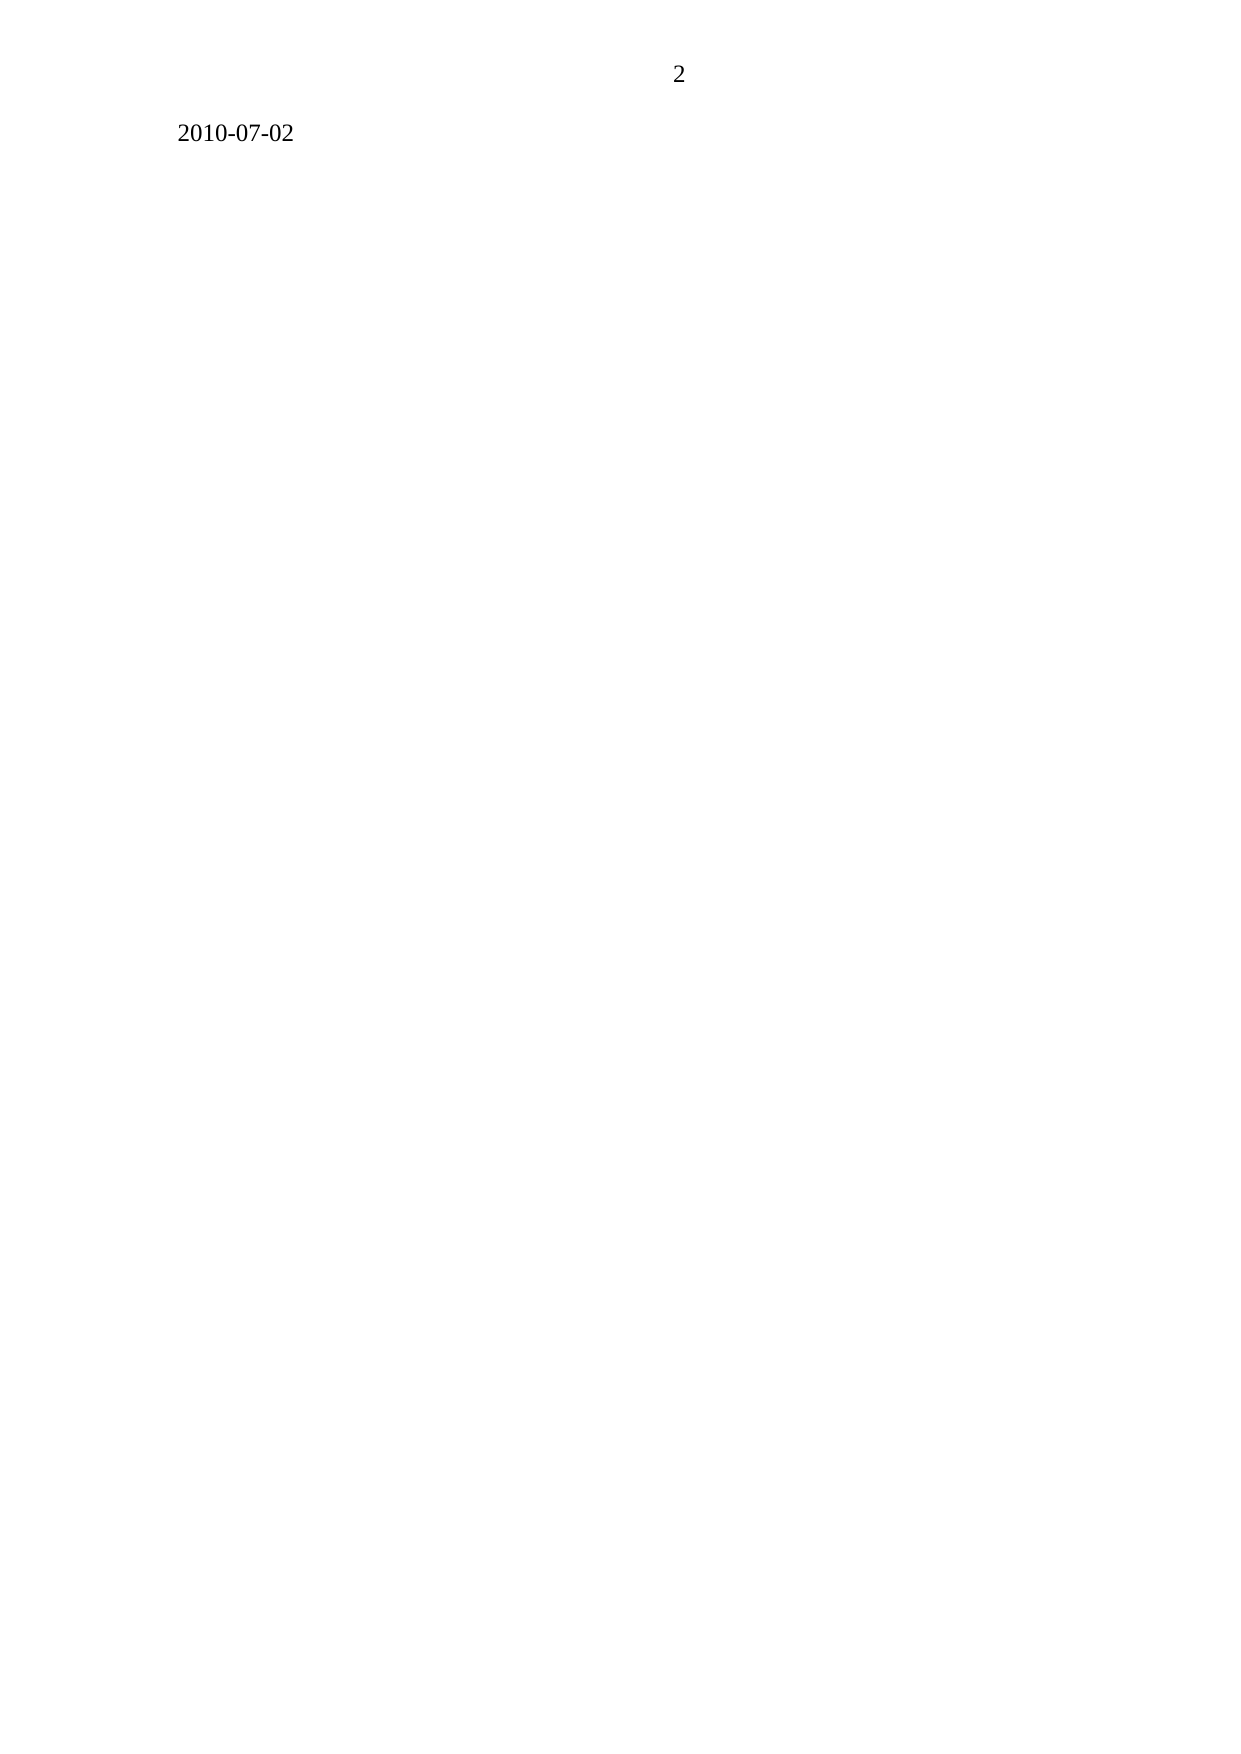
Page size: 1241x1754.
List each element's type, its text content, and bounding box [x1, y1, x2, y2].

text 2010-07-02 [177, 118, 1181, 147]
